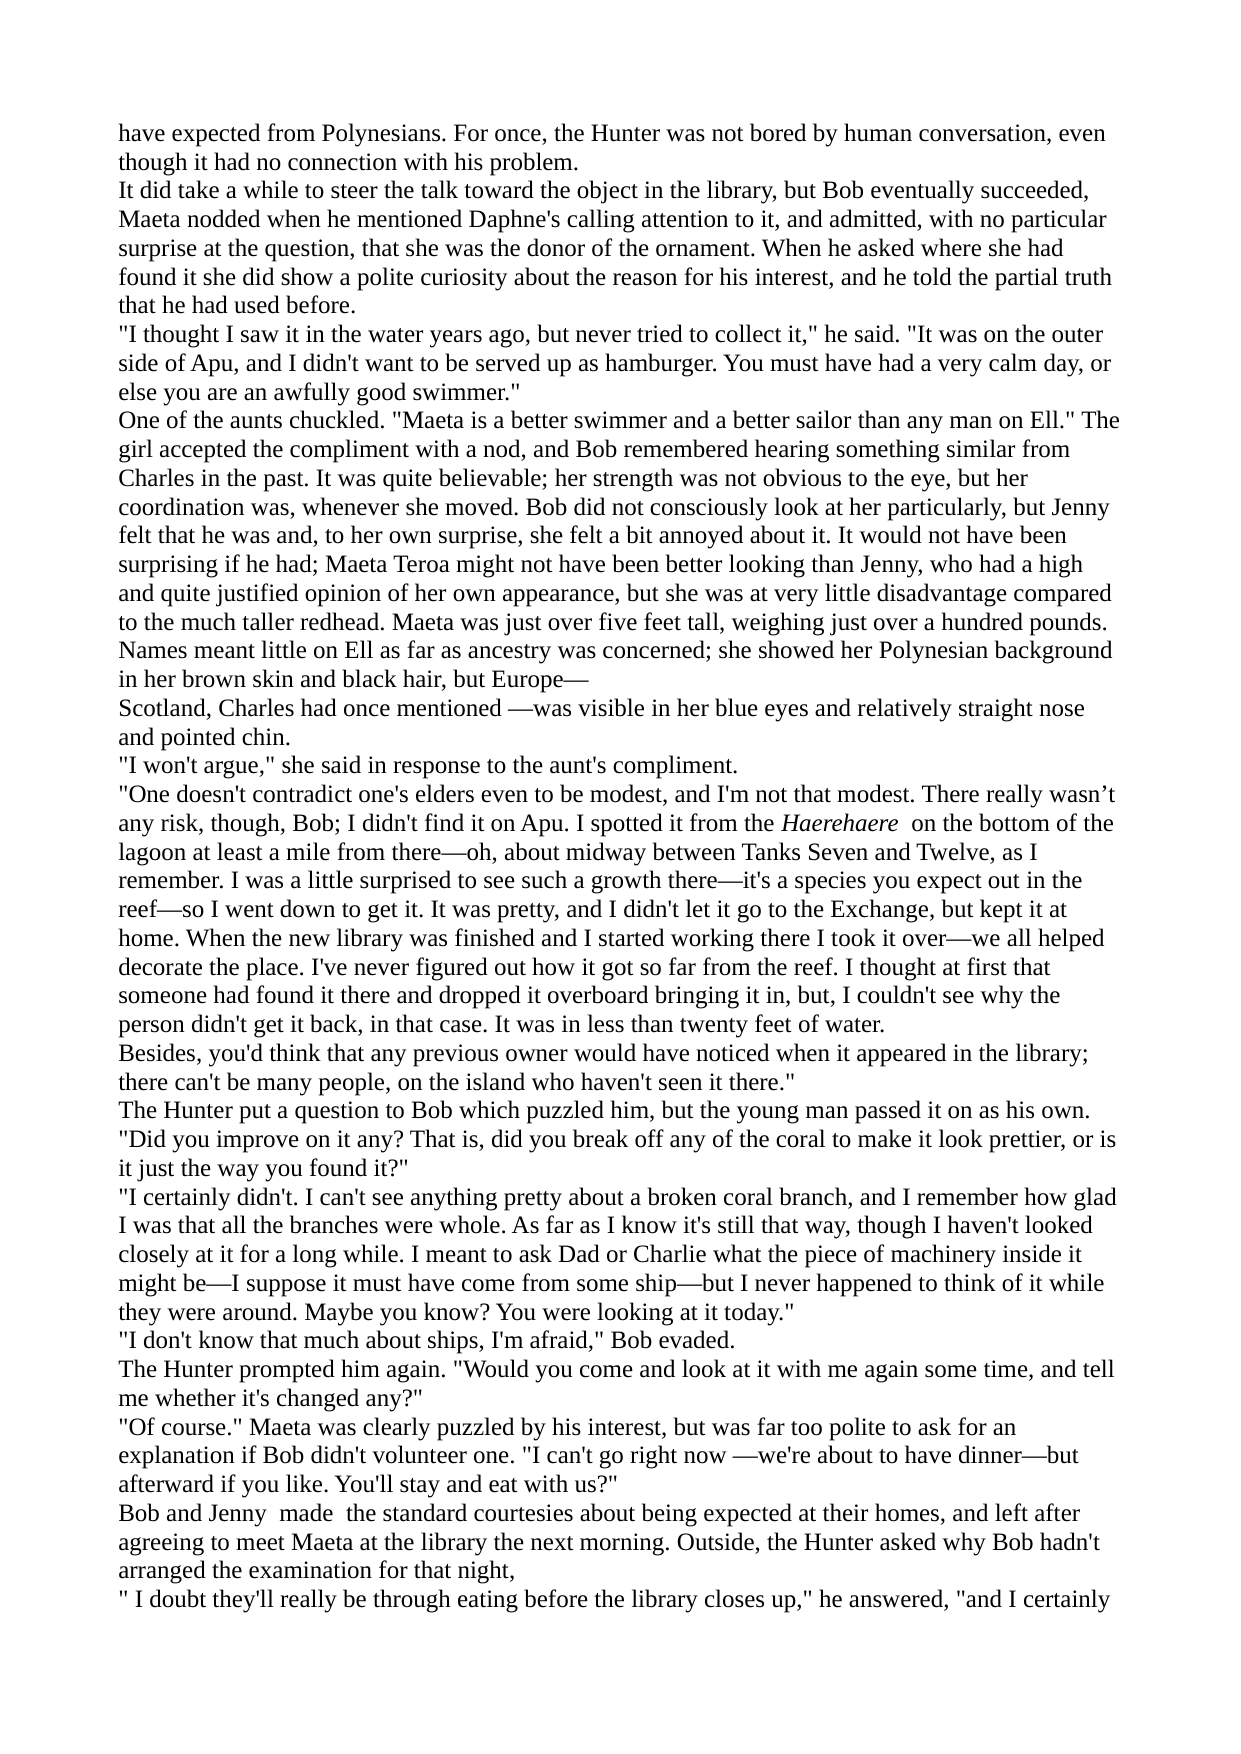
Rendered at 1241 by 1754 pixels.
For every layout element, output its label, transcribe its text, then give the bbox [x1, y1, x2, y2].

text Besides, you'd think that any previous owner would have noticed when it appeared in the library; there can't be many people, on the island who haven't seen it there." [118, 1038, 1122, 1096]
text It did take a while to steer the talk toward the object in the library, but Bob eventually succeeded, Maeta nodded when he mentioned Daphne's calling attention to it, and admitted, with no particular surprise at the question, that she was the donor of the ornament. When he asked where she had found it she did show a polite curiosity about the reason for his interest, and he told the partial truth that he had used before. [118, 176, 1122, 319]
text "Of course." Maeta was clearly puzzled by his interest, but was far too polite to ask for an explanation if Bob didn't volunteer one. "I can't go right now —we're about to have dinner—but afterward if you like. You'll stay and eat with us?" [118, 1412, 1122, 1498]
text Bob and Jenny made the standard courtesies about being expected at their homes, and left after agreeing to meet Maeta at the library the next morning. Outside, the Hunter asked why Bob hadn't arranged the examination for that night, [118, 1498, 1122, 1584]
text The Hunter prompted him again. "Would you come and look at it with me again some time, and tell me whether it's changed any?" [118, 1354, 1122, 1412]
text Scotland, Charles had once mentioned —was visible in her blue eyes and relatively straight nose and pointed chin. [118, 693, 1122, 751]
text "I thought I saw it in the water years ago, but never tried to collect it," he said. "It was on the outer side of Apu, and I didn't want to be served up as hamburger. You must have had a very calm day, or else you are an awfully good swimmer." [118, 319, 1122, 406]
text One of the aunts chuckled. "Maeta is a better swimmer and a better sailor than any man on Ell." The girl accepted the compliment with a nod, and Bob remembered hearing something similar from Charles in the past. It was quite believable; her strength was not obvious to the eye, but her coordination was, whenever she moved. Bob did not consciously look at her particularly, but Jenny felt that he was and, to her own surprise, she felt a bit annoyed about it. It would not have been surprising if he had; Maeta Teroa might not have been better looking than Jenny, who had a high and quite justified opinion of her own appearance, but she was at very little disadvantage compared to the much taller redhead. Maeta was just over five feet tall, weighing just over a hundred pounds. Names meant little on Ell as far as ancestry was concerned; she showed her Polynesian background in her brown skin and black hair, but Europe— [118, 406, 1122, 693]
text The Hunter put a question to Bob which puzzled him, but the young man passed it on as his own. [118, 1096, 1122, 1124]
text "One doesn't contradict one's elders even to be modest, and I'm not that modest. There really wasn’t any risk, though, Bob; I didn't find it on Apu. I spotted it from the Haerehaere on the bottom of the lagoon at least a mile from there—oh, about midway between Tanks Seven and Twelve, as I remember. I was a little surprised to see such a growth there—it's a species you expect out in the reef—so I went down to get it. It was pretty, and I didn't let it go to the Exchange, but kept it at home. When the new library was finished and I started working there I took it over—we all helped decorate the place. I've never figured out how it got so far from the reef. I thought at first that someone had found it there and dropped it overboard bringing it in, but, I couldn't see why the person didn't get it back, in that case. It was in less than twenty feet of water. [118, 779, 1122, 1038]
text "Did you improve on it any? That is, did you break off any of the coral to make it look prettier, or is it just the way you found it?" [118, 1124, 1122, 1182]
text "I won't argue," she said in response to the aunt's compliment. [118, 751, 1122, 779]
text "I don't know that much about ships, I'm afraid," Bob evaded. [118, 1326, 1122, 1354]
text " I doubt they'll really be through eating before the library closes up," he answered, "and I certainly [118, 1584, 1122, 1613]
text "I certainly didn't. I can't see anything pretty about a broken coral branch, and I remember how glad I was that all the branches were whole. As far as I know it's still that way, though I haven't looked closely at it for a long while. I meant to ask Dad or Charlie what the piece of machinery inside it might be—I suppose it must have come from some ship—but I never happened to think of it while they were around. Maybe you know? You were looking at it today." [118, 1182, 1122, 1326]
text have expected from Polynesians. For once, the Hunter was not bored by human conversation, even though it had no connection with his problem. [118, 118, 1122, 176]
